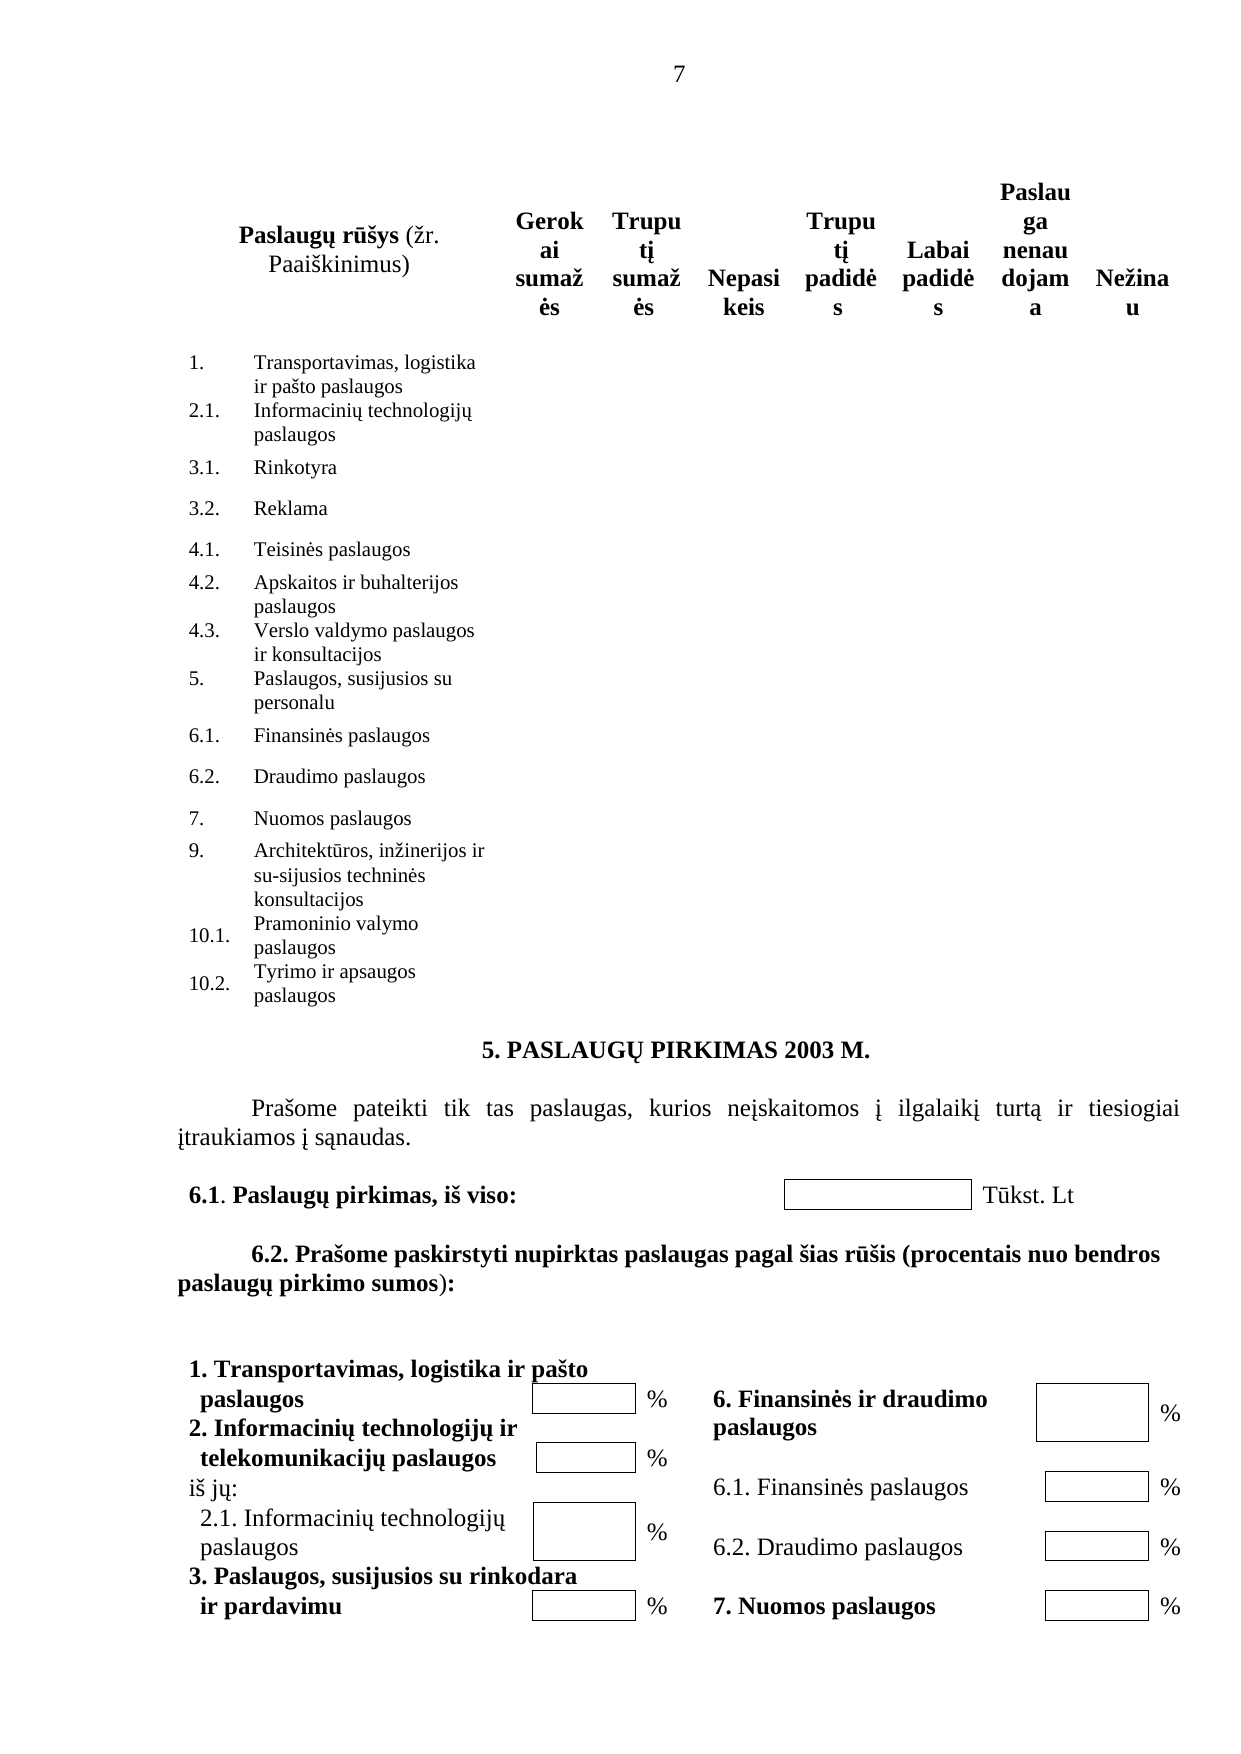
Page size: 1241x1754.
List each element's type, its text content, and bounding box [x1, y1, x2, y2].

table_header Paslauga nenaudojama [987, 177, 1084, 321]
table_cell ⁪ [793, 959, 890, 1007]
table_cell ⁪ [598, 714, 695, 756]
table_header 1. Transportavimas, logistika ir pašto 2. Informacinių technologijų ir iš jų: 3. Paslaugos, susijusios su rinkodara [177, 1354, 690, 1621]
table_cell ⁪ [987, 398, 1084, 446]
table_cell ⁪ [793, 839, 890, 911]
table_cell ⁪ [598, 839, 695, 911]
table_cell ⁪ [793, 714, 890, 756]
table_cell ⁪ [890, 756, 987, 797]
text Prašome pateikti tik tas paslaugas, kurios neįskaitomos į ilgalaikį turtą ir tiesiogiai įtraukiamos į sąnaudas. [177, 1093, 1181, 1151]
table_cell ⁪ [598, 959, 695, 1007]
table_cell ⁪ [793, 446, 890, 487]
table_header 2.1. Informacinių technologijų paslaugos [189, 1502, 533, 1560]
text 6.2. Prašome paskirstyti nupirktas paslaugas pagal šias rūšis (procentais nuo bendros paslaugų pirkimo sumos): [177, 1239, 1181, 1296]
table_cell ⁪ [695, 570, 792, 618]
table_cell ⁪ [793, 487, 890, 529]
table_header Tūkst. Lt [972, 1179, 1181, 1209]
table_header ⁪ [501, 350, 598, 398]
table_header Transportavimas, logistika ir pašto paslaugos [243, 350, 501, 398]
table_cell 10.1. [177, 911, 242, 959]
table_cell Teisinės paslaugos [243, 529, 501, 570]
table_header % [1149, 1590, 1192, 1620]
table_cell 4.2. [177, 570, 242, 618]
table_header [533, 1384, 635, 1412]
table_cell ⁪ [1084, 756, 1181, 797]
table_header [1037, 1384, 1148, 1441]
table_cell 6.1. [177, 714, 242, 756]
table_cell ⁪ [890, 398, 987, 446]
table_header ⁪ [793, 350, 890, 398]
table_cell ⁪ [598, 446, 695, 487]
table_cell 3.1. [177, 446, 242, 487]
table_cell ⁪ [1084, 714, 1181, 756]
table_cell ⁪ [695, 487, 792, 529]
table_cell ⁪ [1084, 618, 1181, 666]
table_header ⁪ [695, 350, 792, 398]
table_cell ⁪ [987, 959, 1084, 1007]
table_cell ⁪ [695, 839, 792, 911]
table_header Nepasikeis [695, 177, 792, 321]
table_cell ⁪ [987, 797, 1084, 838]
table_cell ⁪ [890, 959, 987, 1007]
table_header % [636, 1590, 679, 1620]
table_cell ⁪ [987, 487, 1084, 529]
table_cell ⁪ [598, 797, 695, 838]
table_cell ⁪ [987, 756, 1084, 797]
table_cell ⁪ [501, 446, 598, 487]
table_header ⁪ [1084, 350, 1181, 398]
table_header 6.1. Finansinės paslaugos [702, 1471, 1045, 1501]
table_cell ⁪ [1084, 570, 1181, 618]
table_cell 5. [177, 666, 242, 714]
table_header % [636, 1442, 679, 1472]
table_cell ⁪ [1084, 797, 1181, 838]
table_cell ⁪ [695, 797, 792, 838]
table_cell ⁪ [501, 714, 598, 756]
table_cell ⁪ [890, 666, 987, 714]
table_header Labai padidės [890, 177, 987, 321]
table_cell ⁪ [695, 446, 792, 487]
table_header 6. Finansinės ir draudimo paslaugos [702, 1383, 1036, 1441]
table_header 6.1. Paslaugų pirkimas, iš viso: [177, 1179, 784, 1209]
table_cell ⁪ [695, 666, 792, 714]
table_cell 6.2. [177, 756, 242, 797]
table_cell ⁪ [987, 618, 1084, 666]
table_cell ⁪ [1084, 666, 1181, 714]
table_cell ⁪ [695, 756, 792, 797]
table_cell ⁪ [793, 398, 890, 446]
table_cell ⁪ [695, 398, 792, 446]
table_cell ⁪ [890, 714, 987, 756]
table_cell ⁪ [1084, 529, 1181, 570]
table_cell ⁪ [890, 487, 987, 529]
table_cell ⁪ [598, 529, 695, 570]
table_cell ⁪ [501, 911, 598, 959]
table_cell ⁪ [987, 666, 1084, 714]
table_cell Finansinės paslaugos [243, 714, 501, 756]
table_cell Verslo valdymo paslaugos ir konsultacijos [243, 618, 501, 666]
table_cell ⁪ [598, 487, 695, 529]
table_header telekomunikacijų paslaugos [189, 1442, 536, 1472]
table_cell ⁪ [987, 911, 1084, 959]
table_header ⁪ [598, 350, 695, 398]
table_cell ⁪ [501, 797, 598, 838]
table_header % [636, 1502, 679, 1560]
table_cell Pramoninio valymo paslaugos [243, 911, 501, 959]
table_header [534, 1503, 635, 1560]
table_cell 3.2. [177, 487, 242, 529]
table_cell ⁪ [890, 839, 987, 911]
table_header [1046, 1472, 1148, 1501]
table_cell ⁪ [987, 529, 1084, 570]
table_cell ⁪ [598, 756, 695, 797]
table_cell ⁪ [695, 714, 792, 756]
table_cell Reklama [243, 487, 501, 529]
table_cell 7. [177, 797, 242, 838]
table_cell ⁪ [890, 570, 987, 618]
table_cell ⁪ [793, 618, 890, 666]
table_cell ⁪ [793, 529, 890, 570]
table_cell Nuomos paslaugos [243, 797, 501, 838]
table_cell ⁪ [1084, 959, 1181, 1007]
table_header Gerokai sumažės [501, 177, 598, 321]
table_header [533, 1591, 635, 1620]
table_header [1046, 1532, 1148, 1560]
table_cell ⁪ [987, 446, 1084, 487]
table_cell ⁪ [987, 570, 1084, 618]
table_header Nežinau [1084, 177, 1181, 321]
table_cell ⁪ [793, 756, 890, 797]
table_cell 2.1. [177, 398, 242, 446]
table_cell ⁪ [695, 618, 792, 666]
table_header Truputį sumažės [598, 177, 695, 321]
table_cell Paslaugos, susijusios su personalu [243, 666, 501, 714]
table_header ⁪ [987, 350, 1084, 398]
table_cell ⁪ [1084, 446, 1181, 487]
table_cell ⁪ [1084, 487, 1181, 529]
table_cell ⁪ [501, 666, 598, 714]
table_cell Tyrimo ir apsaugos paslaugos [243, 959, 501, 1007]
table_cell ⁪ [501, 618, 598, 666]
table_cell 10.2. [177, 959, 242, 1007]
table_cell ⁪ [501, 959, 598, 1007]
table_header 6.2. Draudimo paslaugos [702, 1531, 1045, 1560]
table_cell 4.1. [177, 529, 242, 570]
table_cell ⁪ [793, 797, 890, 838]
table_cell ⁪ [598, 398, 695, 446]
table_header 7. Nuomos paslaugos [702, 1590, 1045, 1620]
table_header paslaugos [189, 1383, 532, 1412]
table_cell ⁪ [987, 714, 1084, 756]
table_cell Rinkotyra [243, 446, 501, 487]
table_cell ⁪ [598, 666, 695, 714]
table_cell ⁪ [793, 570, 890, 618]
table_cell ⁪ [890, 529, 987, 570]
table_header % [1149, 1471, 1192, 1501]
table_header [537, 1443, 635, 1472]
table_cell ⁪ [1084, 839, 1181, 911]
table_header % [1149, 1531, 1192, 1560]
table_header [785, 1180, 971, 1209]
table_header ir pardavimu [189, 1590, 532, 1620]
table_cell ⁪ [890, 911, 987, 959]
table_header 1. [177, 350, 242, 398]
table_cell Informacinių technologijų paslaugos [243, 398, 501, 446]
table_cell ⁪ [598, 570, 695, 618]
table_cell Apskaitos ir buhalterijos paslaugos [243, 570, 501, 618]
table_cell ⁪ [695, 959, 792, 1007]
table_cell ⁪ [501, 839, 598, 911]
table_header ⁪ [890, 350, 987, 398]
table_cell ⁪ [890, 797, 987, 838]
table_header % [1149, 1383, 1192, 1441]
table_cell ⁪ [501, 398, 598, 446]
table_cell ⁪ [987, 839, 1084, 911]
table_header [690, 1354, 1204, 1621]
table_cell ⁪ [501, 487, 598, 529]
table_cell Draudimo paslaugos [243, 756, 501, 797]
table_cell ⁪ [695, 911, 792, 959]
table_cell ⁪ [793, 911, 890, 959]
table_cell 9. [177, 839, 242, 911]
table_cell ⁪ [501, 570, 598, 618]
text 5. Paslaugų pirkimas 2003 m. [177, 1036, 1181, 1064]
table_cell ⁪ [695, 529, 792, 570]
table_cell 4.3. [177, 618, 242, 666]
table_cell ⁪ [1084, 911, 1181, 959]
table_cell ⁪ [598, 618, 695, 666]
table_header % [636, 1383, 679, 1412]
table_cell ⁪ [793, 666, 890, 714]
table_cell ⁪ [890, 446, 987, 487]
table_cell ⁪ [501, 529, 598, 570]
table_header Truputį padidės [792, 177, 889, 321]
table_cell ⁪ [890, 618, 987, 666]
table_cell Architektūros, inžinerijos ir su-sijusios techninės konsultacijos [243, 839, 501, 911]
table_cell ⁪ [1084, 398, 1181, 446]
table_header [1046, 1591, 1148, 1620]
table_header Paslaugų rūšys (žr. paaiškinimus) [177, 177, 501, 321]
table_cell ⁪ [598, 911, 695, 959]
table_cell ⁪ [501, 756, 598, 797]
